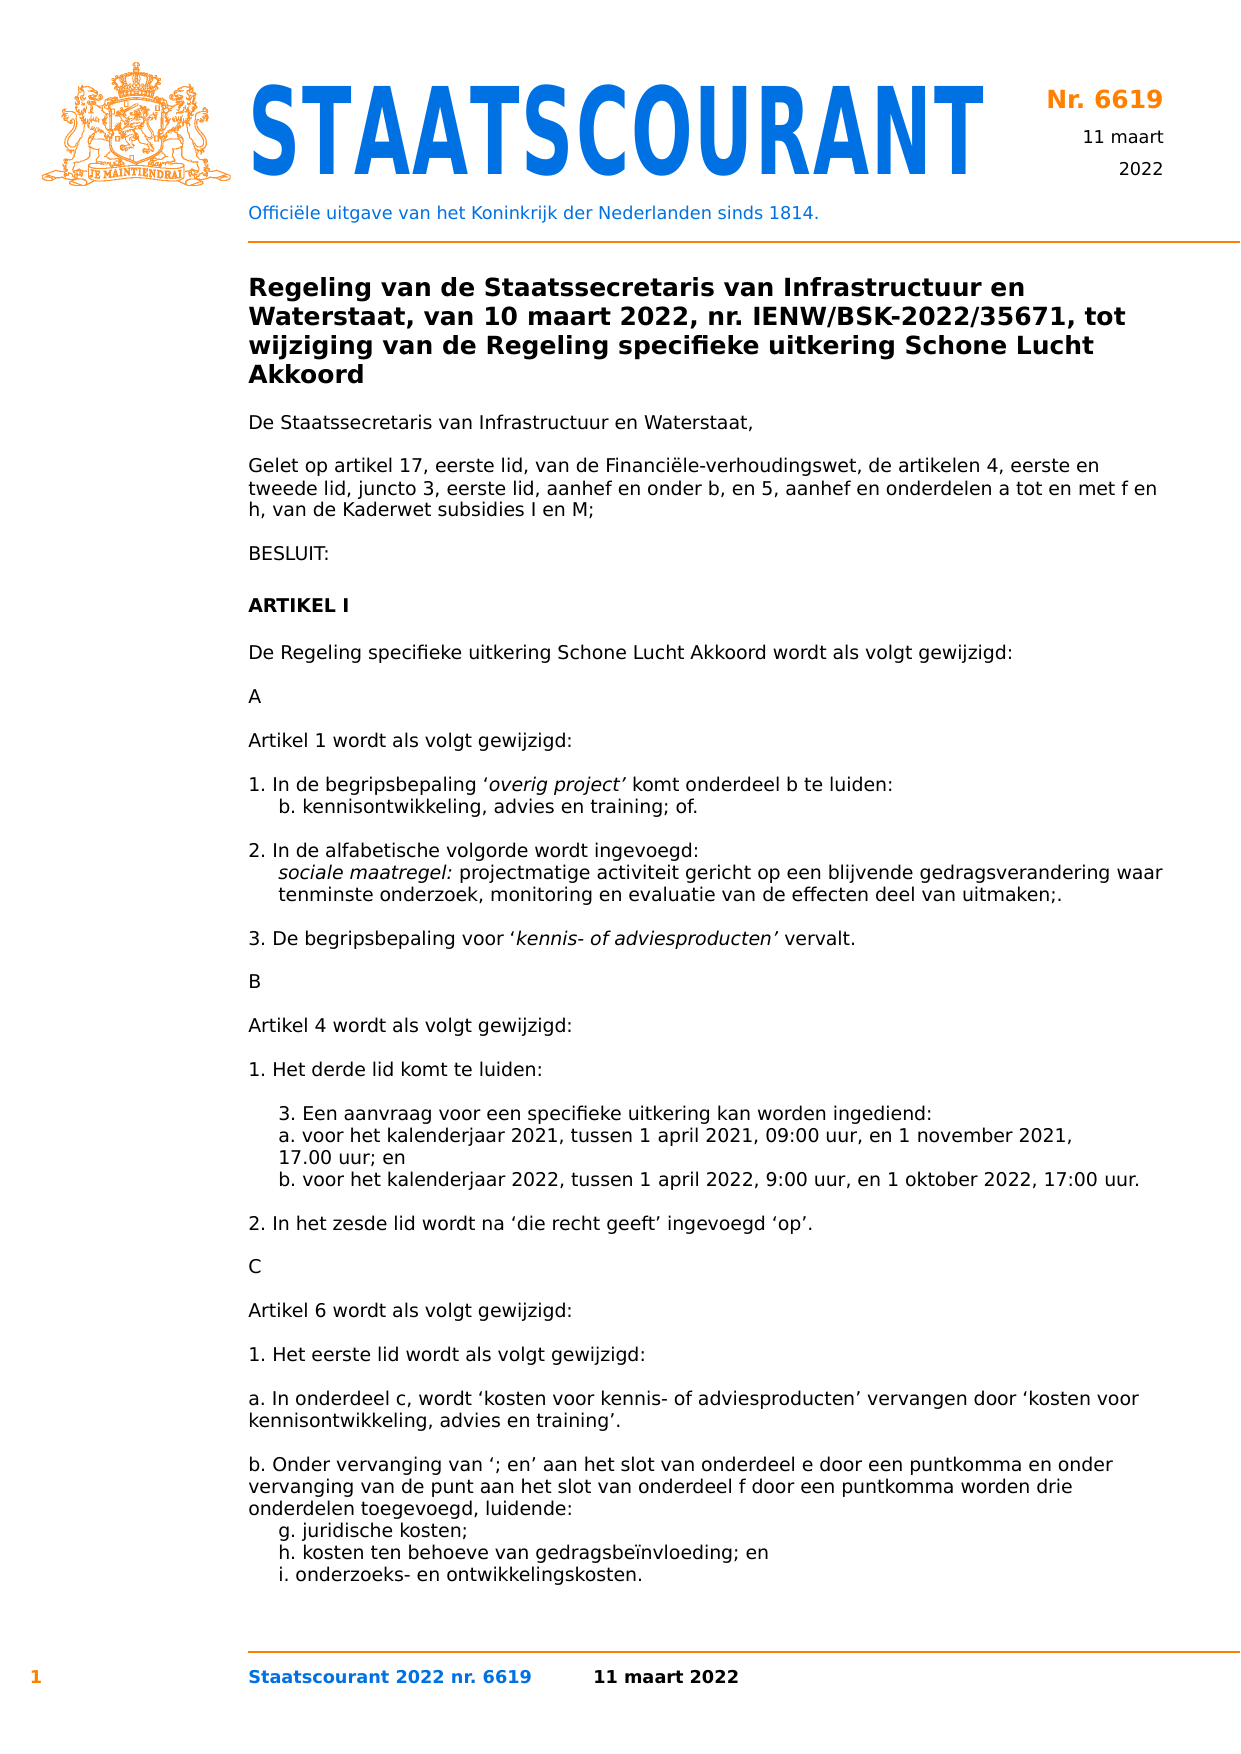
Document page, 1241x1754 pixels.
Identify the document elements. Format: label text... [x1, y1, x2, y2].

text i. onderzoeks- en ontwikkelingskosten. [278, 1564, 1163, 1586]
text a. In onderdeel c, wordt ‘kosten voor kennis- of adviesproducten’ vervangen door ‘kosten voor kennisontwikkeling, advies en training’. [248, 1388, 1163, 1432]
text 3. De begripsbepaling voor ‘kennis- of adviesproducten’ vervalt. [248, 927, 1163, 949]
text a. voor het kalenderjaar 2021, tussen 1 april 2021, 09:00 uur, en 1 november 2021, 17.00 uur; en [278, 1125, 1163, 1169]
picture [41, 62, 231, 186]
text A [248, 686, 1163, 708]
text 1. In de begripsbepaling ‘overig project’ komt onderdeel b te luiden: [248, 774, 1163, 796]
text 1. Het eerste lid wordt als volgt gewijzigd: [248, 1344, 1163, 1366]
text Artikel 1 wordt als volgt gewijzigd: [248, 730, 1163, 752]
text 3. Een aanvraag voor een specifieke uitkering kan worden ingediend: [278, 1103, 1163, 1125]
text 2. In het zesde lid wordt na ‘die recht geeft’ ingevoegd ‘op’. [248, 1213, 1163, 1234]
table_header Nr. 6619 [998, 62, 1240, 121]
text b. voor het kalenderjaar 2022, tussen 1 april 2022, 9:00 uur, en 1 oktober 2022, 17:00 uur. [278, 1169, 1163, 1191]
text 2. In de alfabetische volgorde wordt ingevoegd: [248, 839, 1163, 862]
table_header STAATSCOURANT [248, 62, 998, 203]
text C [248, 1256, 1163, 1278]
text De Regeling specifieke uitkering Schone Lucht Akkoord wordt als volgt gewijzigd: [248, 642, 1163, 664]
table_cell Officiële uitgave van het Koninkrijk der Nederlanden sinds 1814. [248, 203, 1240, 241]
text Artikel 4 wordt als volgt gewijzigd: [248, 1015, 1163, 1037]
text 1. Het derde lid komt te luiden: [248, 1059, 1163, 1081]
text sociale maatregel: projectmatige activiteit gericht op een blijvende gedragsverandering waar tenminste onderzoek, monitoring en evaluatie van de effecten deel van uitmaken;. [278, 862, 1163, 906]
table_header [25, 62, 248, 241]
text Artikel 6 wordt als volgt gewijzigd: [248, 1300, 1163, 1322]
text Gelet op artikel 17, eerste lid, van de Financiële-verhoudingswet, de artikelen 4, eerste en tweede lid, juncto 3, eerste lid, aanhef en onder b, en 5, aanhef en onderdelen a tot en met f en h, van de Kaderwet subsidies I en M; [248, 455, 1163, 521]
subtitle ARTIKEL I [248, 595, 1163, 617]
text g. juridische kosten; [278, 1520, 1163, 1542]
text De Staatssecretaris van Infrastructuur en Waterstaat, [248, 412, 1163, 433]
text BESLUIT: [248, 543, 1163, 565]
subtitle Regeling van de Staatssecretaris van Infrastructuur en Waterstaat, van 10 maart 2022, nr. IENW/BSK-2022/35671, tot wijziging van de Regeling specifieke uitkering Schone Lucht Akkoord [248, 273, 1163, 390]
text B [248, 971, 1163, 993]
text h. kosten ten behoeve van gedragsbeïnvloeding; en [278, 1542, 1163, 1564]
table_cell 11 maart [998, 121, 1240, 153]
text b. Onder vervanging van ‘; en’ aan het slot van onderdeel e door een puntkomma en onder vervanging van de punt aan het slot van onderdeel f door een puntkomma worden drie onderdelen toegevoegd, luidende: [248, 1454, 1163, 1520]
text b. kennisontwikkeling, advies en training; of. [278, 796, 1163, 818]
table_cell 2022 [998, 153, 1240, 203]
